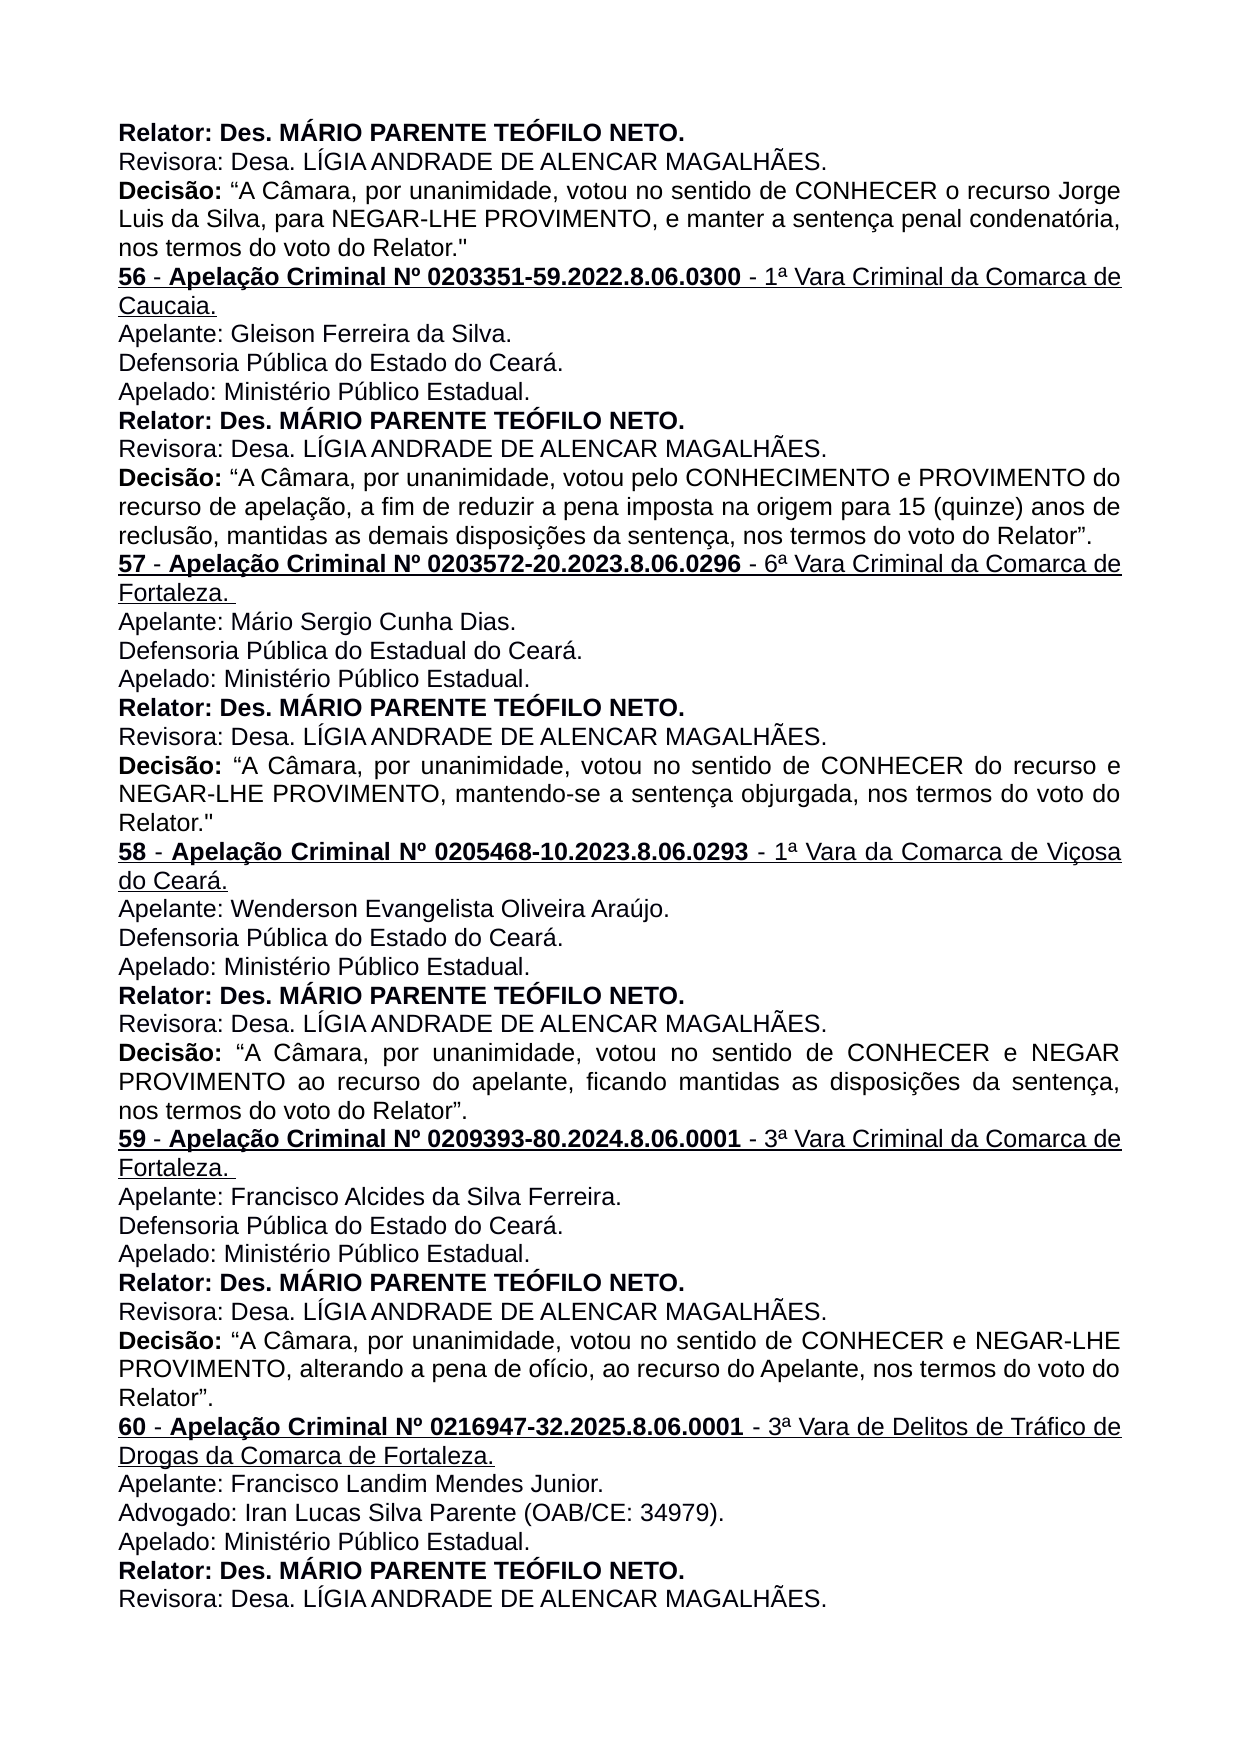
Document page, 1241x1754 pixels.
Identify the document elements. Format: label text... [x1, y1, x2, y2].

text Relator: Des. MÁRIO PARENTE TEÓFILO NETO. [118, 1268, 1122, 1297]
text Revisora: Desa. LÍGIA ANDRADE DE ALENCAR MAGALHÃES. [118, 147, 1122, 176]
text Revisora: Desa. LÍGIA ANDRADE DE ALENCAR MAGALHÃES. [118, 722, 1122, 751]
text Apelante: Wenderson Evangelista Oliveira Araújo. [118, 894, 1122, 923]
text Apelado: Ministério Público Estadual. [118, 1527, 1122, 1556]
text Relator: Des. MÁRIO PARENTE TEÓFILO NETO. [118, 693, 1122, 722]
text Drogas da Comarca de Fortaleza. [118, 1438, 1122, 1469]
text 56 - Apelação Criminal Nº 0203351-59.2022.8.06.0300 - 1ª Vara Criminal da Comarca de [118, 262, 1122, 287]
text Apelante: Gleison Ferreira da Silva. [118, 319, 1122, 348]
text Revisora: Desa. LÍGIA ANDRADE DE ALENCAR MAGALHÃES. [118, 1297, 1122, 1326]
text do Ceará. [118, 863, 1122, 894]
text Defensoria Pública do Estado do Ceará. [118, 348, 1122, 377]
text 57 - Apelação Criminal Nº 0203572-20.2023.8.06.0296 - 6ª Vara Criminal da Comarca de [118, 549, 1122, 574]
text Apelante: Francisco Alcides da Silva Ferreira. [118, 1182, 1122, 1211]
text Defensoria Pública do Estadual do Ceará. [118, 636, 1122, 664]
text Apelante: Francisco Landim Mendes Junior. [118, 1469, 1122, 1498]
text Fortaleza. [118, 1151, 1122, 1182]
text Decisão: “A Câmara, por unanimidade, votou no sentido de CONHECER e NEGAR-LHE PROVIMENTO, alterando a pena de ofício, ao recurso do Apelante, nos termos do voto do Relator”. [118, 1326, 1122, 1412]
text Relator: Des. MÁRIO PARENTE TEÓFILO NETO. [118, 406, 1122, 434]
text Revisora: Desa. LÍGIA ANDRADE DE ALENCAR MAGALHÃES. [118, 1584, 1122, 1613]
text 60 - Apelação Criminal Nº 0216947-32.2025.8.06.0001 - 3ª Vara de Delitos de Tráfico de [118, 1412, 1122, 1437]
text Decisão: “A Câmara, por unanimidade, votou no sentido de CONHECER e NEGAR PROVIMENTO ao recurso do apelante, ficando mantidas as disposições da sentença, nos termos do voto do Relator”. [118, 1038, 1122, 1124]
text Apelado: Ministério Público Estadual. [118, 664, 1122, 693]
text Defensoria Pública do Estado do Ceará. [118, 923, 1122, 952]
text Decisão: “A Câmara, por unanimidade, votou pelo CONHECIMENTO e PROVIMENTO do recurso de apelação, a fim de reduzir a pena imposta na origem para 15 (quinze) anos de reclusão, mantidas as demais disposições da sentença, nos termos do voto do Relator”. [118, 463, 1122, 549]
text Apelado: Ministério Público Estadual. [118, 952, 1122, 981]
text Caucaia. [118, 288, 1122, 319]
text Fortaleza. [118, 576, 1122, 607]
text Relator: Des. MÁRIO PARENTE TEÓFILO NETO. [118, 118, 1122, 147]
text Revisora: Desa. LÍGIA ANDRADE DE ALENCAR MAGALHÃES. [118, 434, 1122, 463]
text 59 - Apelação Criminal Nº 0209393-80.2024.8.06.0001 - 3ª Vara Criminal da Comarca de [118, 1124, 1122, 1149]
text Relator: Des. MÁRIO PARENTE TEÓFILO NETO. [118, 1556, 1122, 1584]
text Defensoria Pública do Estado do Ceará. [118, 1211, 1122, 1239]
text Apelado: Ministério Público Estadual. [118, 377, 1122, 406]
text Apelado: Ministério Público Estadual. [118, 1239, 1122, 1268]
text Decisão: “A Câmara, por unanimidade, votou no sentido de CONHECER o recurso Jorge Luis da Silva, para NEGAR-LHE PROVIMENTO, e manter a sentença penal condenatória, nos termos do voto do Relator." [118, 176, 1122, 262]
text 58 - Apelação Criminal Nº 0205468-10.2023.8.06.0293 - 1ª Vara da Comarca de Viçosa [118, 837, 1122, 862]
text Revisora: Desa. LÍGIA ANDRADE DE ALENCAR MAGALHÃES. [118, 1009, 1122, 1038]
text Decisão: “A Câmara, por unanimidade, votou no sentido de CONHECER do recurso e NEGAR-LHE PROVIMENTO, mantendo-se a sentença objurgada, nos termos do voto do Relator." [118, 751, 1122, 837]
text Apelante: Mário Sergio Cunha Dias. [118, 607, 1122, 636]
text Relator: Des. MÁRIO PARENTE TEÓFILO NETO. [118, 981, 1122, 1009]
text Advogado: Iran Lucas Silva Parente (OAB/CE: 34979). [118, 1498, 1122, 1527]
